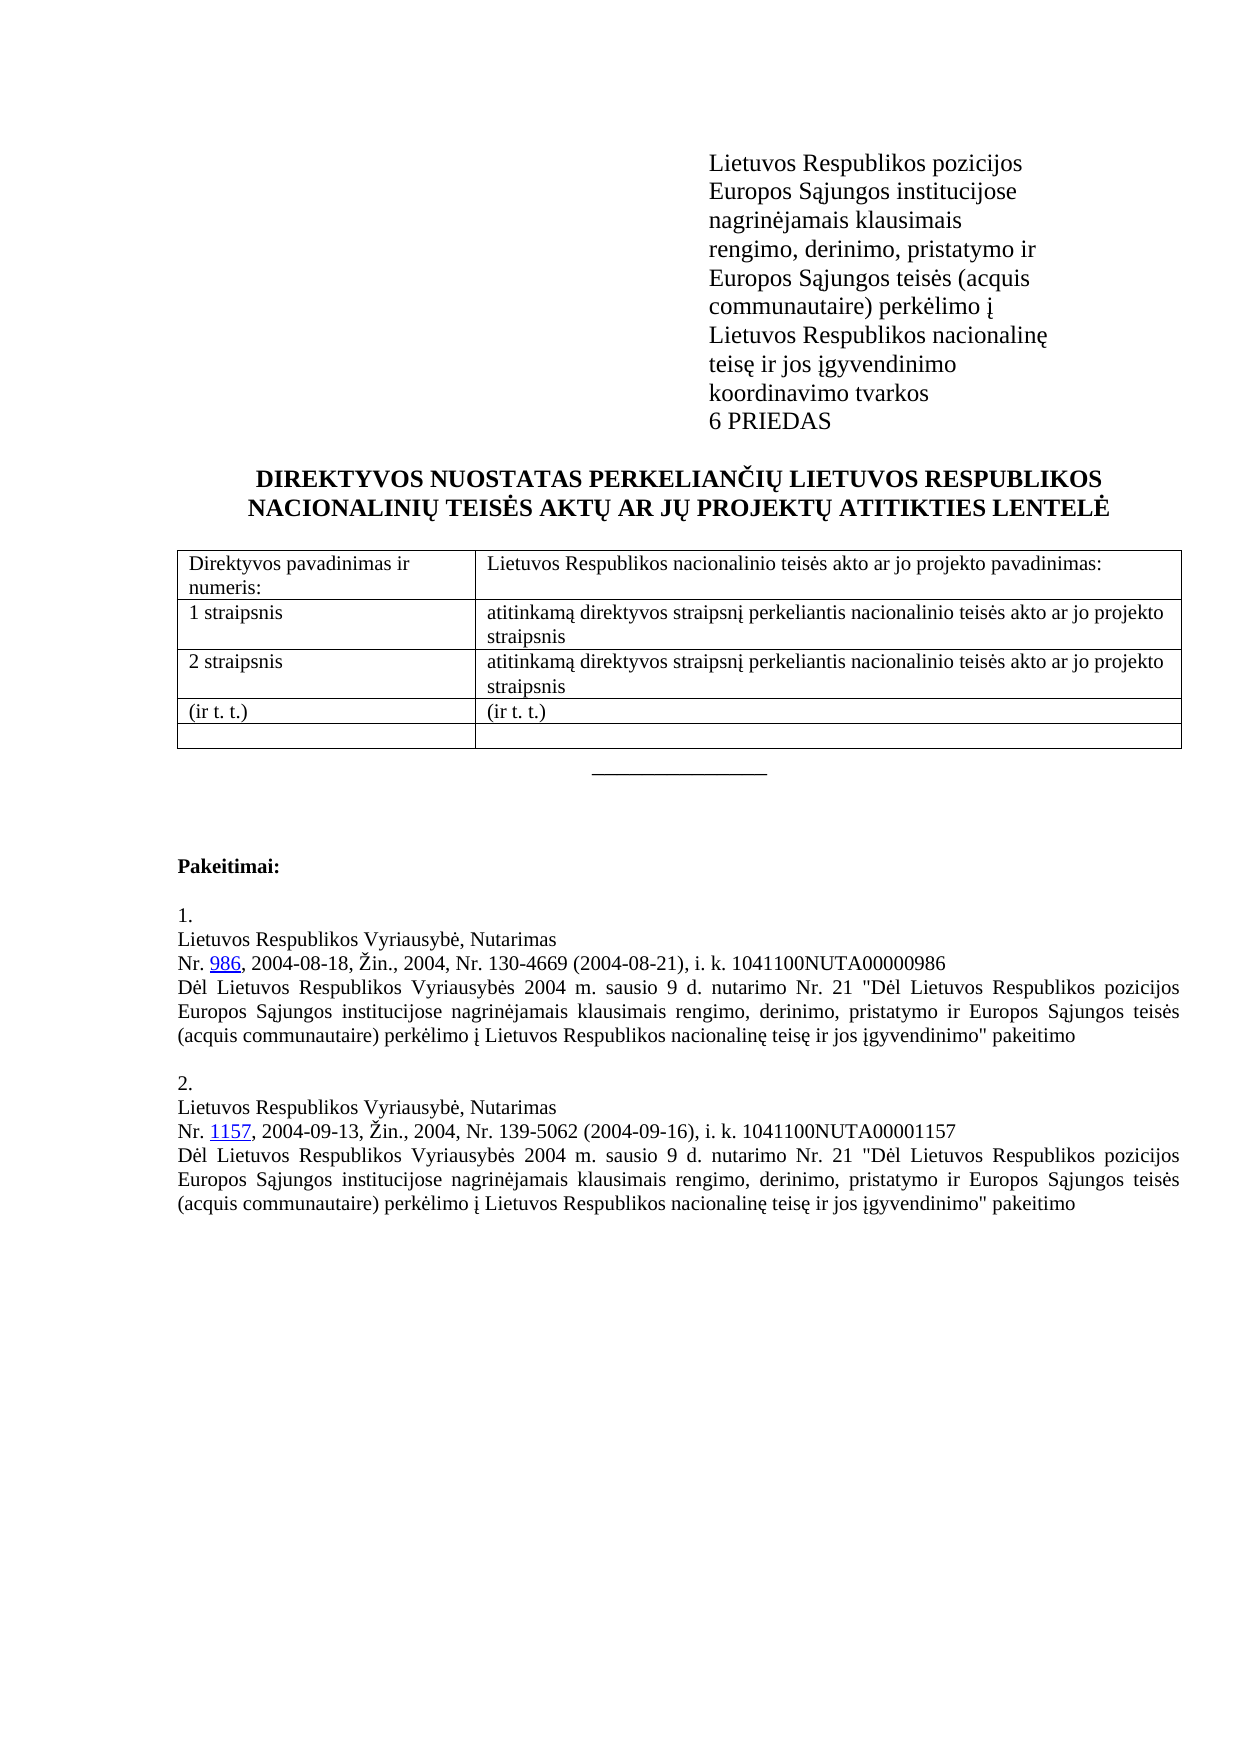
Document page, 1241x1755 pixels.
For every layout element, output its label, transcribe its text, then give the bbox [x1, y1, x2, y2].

table_cell atitinkamą direktyvos straipsnį perkeliantis nacionalinio teisės akto ar jo projekto straipsnis [476, 600, 1181, 648]
table_cell (ir t. t.) [178, 699, 475, 723]
text Nr. 986, 2004-08-18, Žin., 2004, Nr. 130-4669 (2004-08-21), i. k. 1041100NUTA00000986 [177, 951, 1181, 975]
table_cell (ir t. t.) [476, 699, 1181, 723]
text Lietuvos Respublikos pozicijos [177, 148, 1181, 176]
text Nr. 1157, 2004-09-13, Žin., 2004, Nr. 139-5062 (2004-09-16), i. k. 1041100NUTA00001157 [177, 1119, 1181, 1143]
text Lietuvos Respublikos Vyriausybė, Nutarimas [177, 1095, 1181, 1119]
text DIREKTYVOS NUOSTATAS PERKELIANČIŲ LIETUVOS RESPUBLIKOS NACIONALINIŲ TEISĖS AKTŲ AR JŲ PROJEKTŲ ATITIKTIES LENTELĖ [177, 464, 1181, 521]
text 6 PRIEDAS [177, 406, 1181, 435]
text koordinavimo tvarkos [177, 378, 1181, 406]
text Lietuvos Respublikos Vyriausybė, Nutarimas [177, 927, 1181, 951]
text 1. [177, 903, 1181, 927]
text rengimo, derinimo, pristatymo ir [177, 234, 1181, 263]
text Dėl Lietuvos Respublikos Vyriausybės 2004 m. sausio 9 d. nutarimo Nr. 21 "Dėl Lietuvos Respublikos pozicijos Europos Sąjungos institucijose nagrinėjamais klausimais rengimo, derinimo, pristatymo ir Europos Sąjungos teisės (acquis communautaire) perkėlimo į Lietuvos Respublikos nacionalinę teisę ir jos įgyvendinimo" pakeitimo [177, 975, 1181, 1047]
text Dėl Lietuvos Respublikos Vyriausybės 2004 m. sausio 9 d. nutarimo Nr. 21 "Dėl Lietuvos Respublikos pozicijos Europos Sąjungos institucijose nagrinėjamais klausimais rengimo, derinimo, pristatymo ir Europos Sąjungos teisės (acquis communautaire) perkėlimo į Lietuvos Respublikos nacionalinę teisę ir jos įgyvendinimo" pakeitimo [177, 1143, 1181, 1215]
text ______________ [177, 749, 1181, 778]
text teisę ir jos įgyvendinimo [177, 349, 1181, 378]
text communautaire) perkėlimo į [177, 291, 1181, 320]
text Lietuvos Respublikos nacionalinę [177, 320, 1181, 349]
table_cell atitinkamą direktyvos straipsnį perkeliantis nacionalinio teisės akto ar jo projekto straipsnis [476, 650, 1181, 698]
text Europos Sąjungos teisės (acquis [177, 263, 1181, 291]
text nagrinėjamais klausimais [177, 205, 1181, 234]
table_cell 2 straipsnis [178, 650, 475, 698]
table_header Lietuvos Respublikos nacionalinio teisės akto ar jo projekto pavadinimas: [476, 551, 1181, 599]
text 2. [177, 1071, 1181, 1095]
text Pakeitimai: [177, 854, 1181, 878]
table_header Direktyvos pavadinimas ir numeris: [178, 551, 475, 599]
text Europos Sąjungos institucijose [177, 176, 1181, 205]
table_cell [476, 724, 1181, 748]
table_cell [178, 724, 475, 748]
table_cell 1 straipsnis [178, 600, 475, 648]
